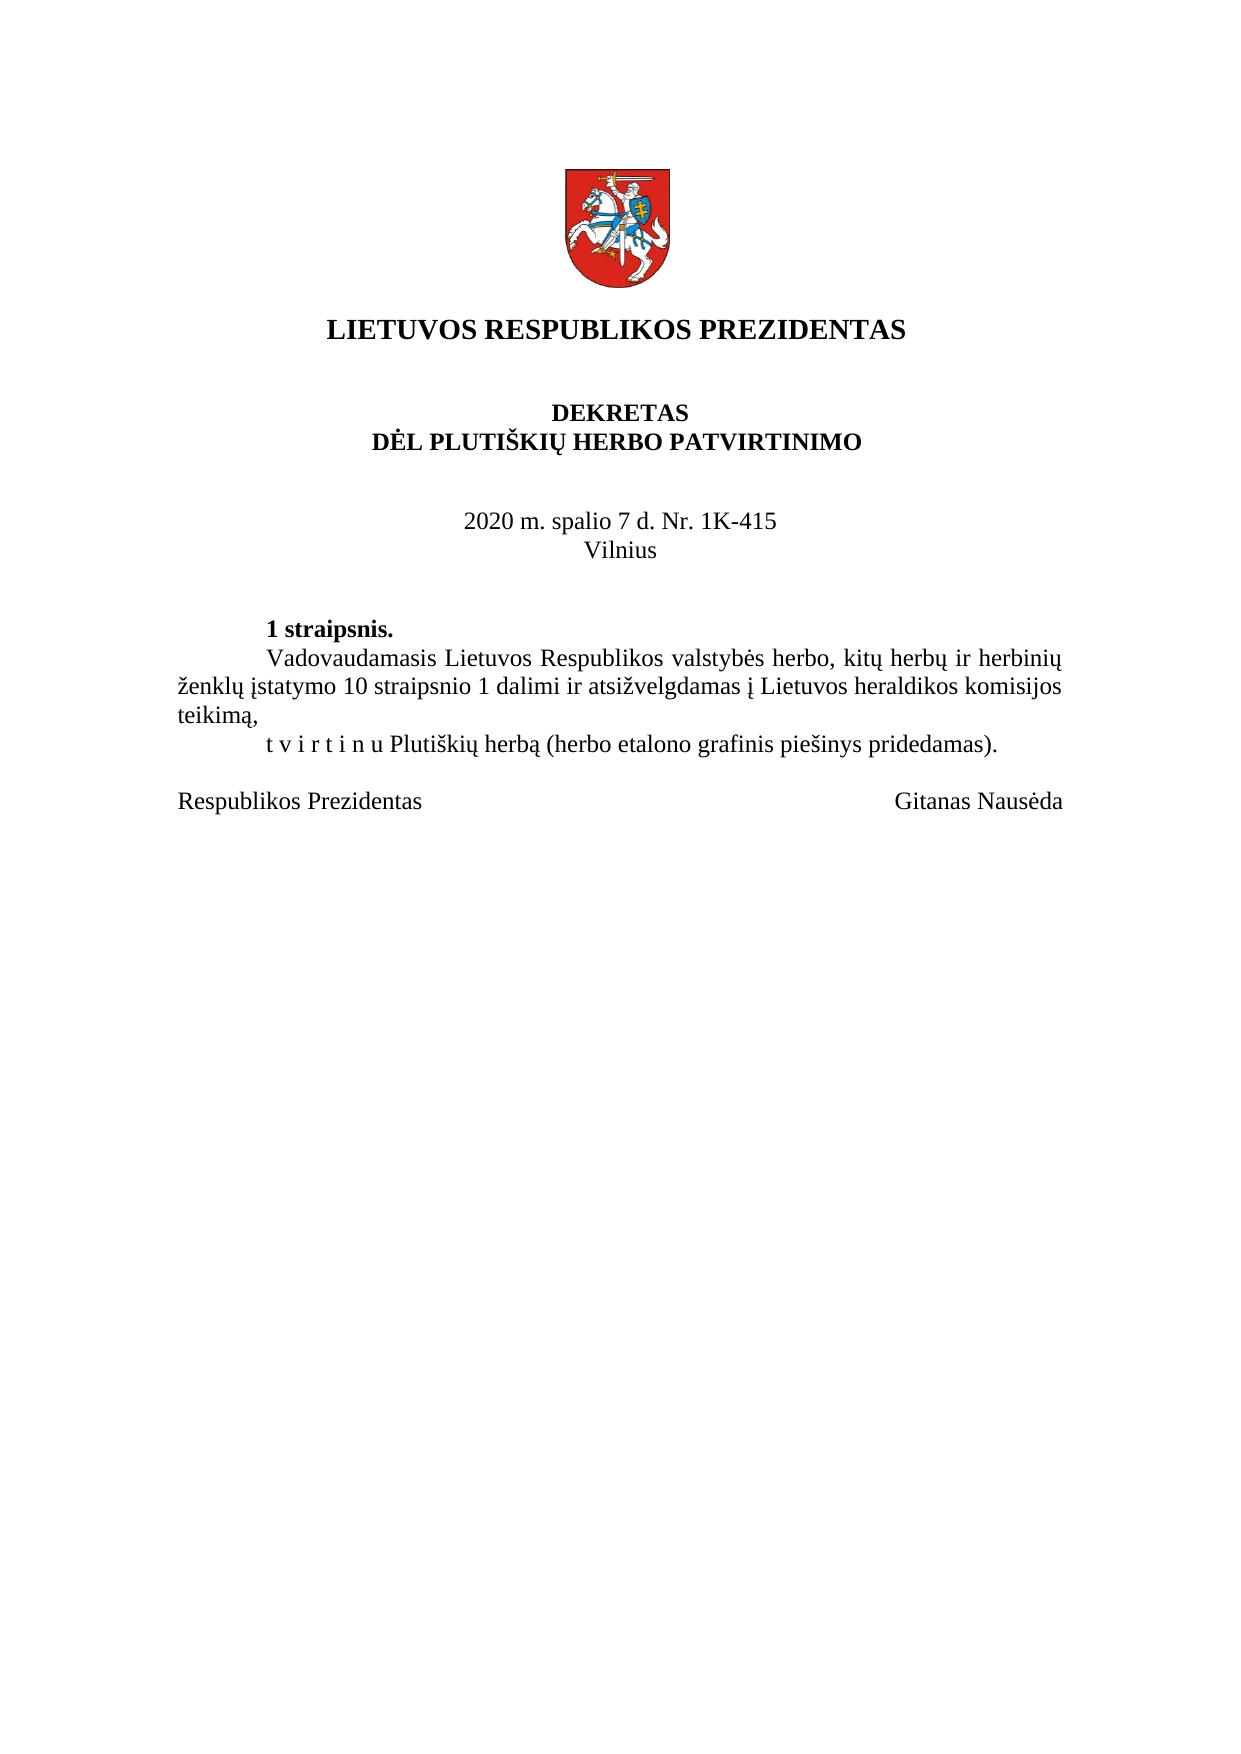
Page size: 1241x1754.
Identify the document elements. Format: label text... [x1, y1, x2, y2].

text 2020 m. spalio 7 d. Nr. 1K-415 [177, 506, 1063, 535]
text Vilnius [177, 535, 1063, 563]
text Dėl PLUTIŠKIŲ HERBO PATVIRTINIMO [177, 427, 1063, 456]
text Vadovaudamasis Lietuvos Respublikos valstybės herbo, kitų herbų ir herbinių ženklų įstatymo 10 straipsnio 1 dalimi ir atsižvelgdamas į Lietuvos heraldikos komisijos teikimą, [177, 643, 1063, 729]
text Respublikos Prezidentas Gitanas Nausėda [177, 786, 1063, 815]
text DEKRETAS [177, 398, 1063, 427]
text 1 straipsnis. [177, 614, 1063, 643]
text t v i r t i n u Plutiškių herbą (herbo etalono grafinis piešinys pridedamas). [177, 729, 1063, 758]
text LIETUVOS RESPUBLIKOS PREZIDENTAS [177, 312, 1063, 346]
